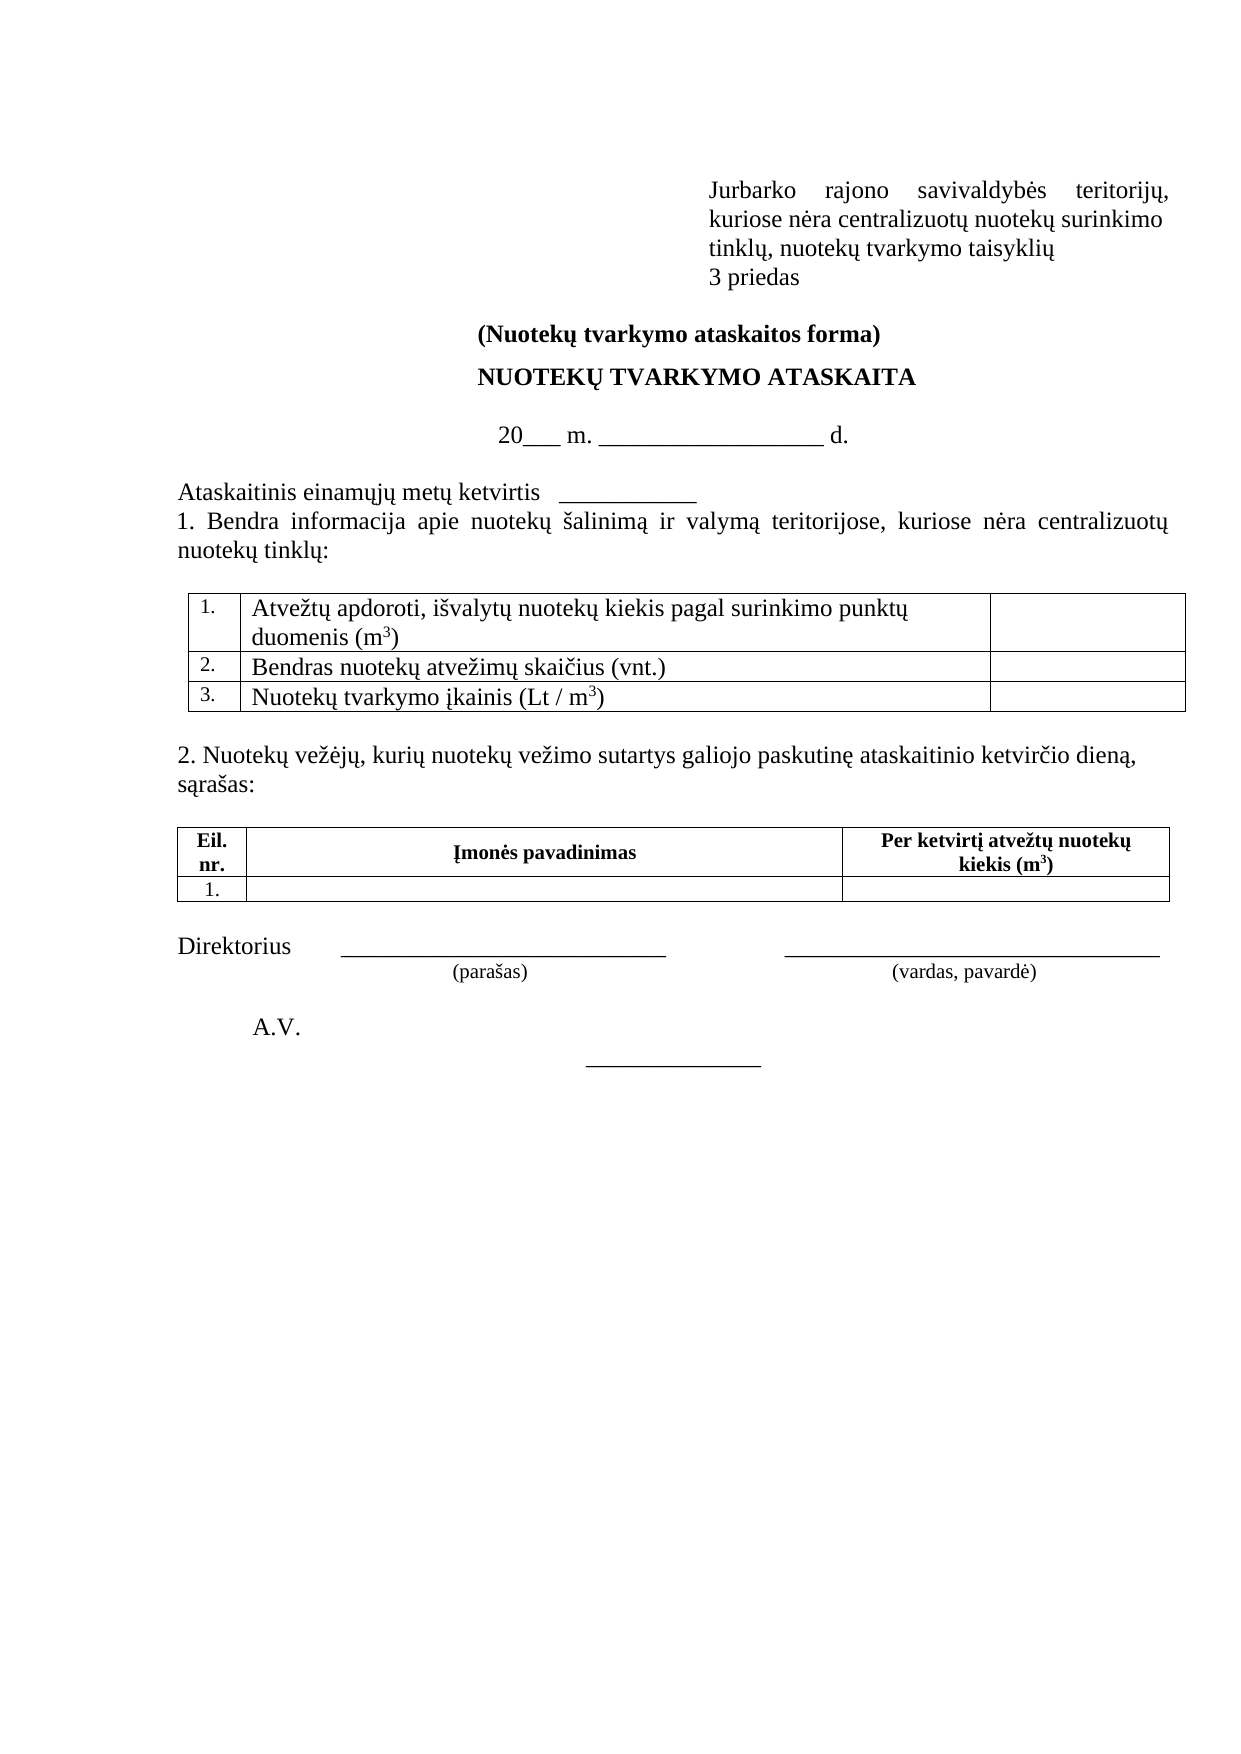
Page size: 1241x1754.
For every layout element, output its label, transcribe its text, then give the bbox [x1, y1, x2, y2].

table_cell 1. [178, 877, 246, 901]
table_header Atvežtų apdoroti, išvalytų nuotekų kiekis pagal surinkimo punktų duomenis (m3) [241, 594, 990, 651]
table_cell Bendras nuotekų atvežimų skaičius (vnt.) [241, 652, 990, 681]
table_header Per ketvirtį atvežtų nuotekų kiekis (m3) [843, 828, 1169, 876]
text 2. Nuotekų vežėjų, kurių nuotekų vežimo sutartys galiojo paskutinę ataskaitinio ketvirčio dieną, sąrašas: [177, 740, 1169, 798]
table_cell Nuotekų tvarkymo įkainis (Lt / m3) [241, 682, 990, 711]
table_header [991, 594, 1185, 651]
table_header 1. [189, 594, 240, 651]
text Jurbarko rajono savivaldybės teritorijų, kuriose nėra centralizuotų nuotekų surinkimo [709, 176, 1169, 233]
text tinklų, nuotekų tvarkymo taisyklių [709, 233, 1169, 262]
text 20___ m. __________________ d. [177, 420, 1169, 449]
table_cell 2. [189, 652, 240, 681]
text NUOTEKŲ TVARKYMO ATASKAITA [402, 362, 1169, 391]
table_header Įmonės pavadinimas [247, 828, 842, 876]
table_cell [991, 682, 1185, 711]
table_cell [843, 877, 1169, 901]
text (parašas) (vardas, pavardė) [299, 959, 1169, 983]
text Direktorius __________________________ ______________________________ [177, 931, 1169, 959]
table_cell [991, 652, 1185, 681]
table_header Eil. nr. [178, 828, 246, 876]
text 1. Bendra informacija apie nuotekų šalinimą ir valymą teritorijose, kuriose nėra centralizuotų nuotekų tinklų: [176, 506, 1169, 564]
text 3 priedas [709, 262, 1169, 291]
table_cell 3. [189, 682, 240, 711]
text (Nuotekų tvarkymo ataskaitos forma) [177, 319, 1169, 348]
table_cell [247, 877, 842, 901]
text A.V. [177, 1012, 1169, 1041]
text ______________ [177, 1041, 1169, 1070]
text Ataskaitinis einamųjų metų ketvirtis ___________ [177, 477, 1169, 506]
